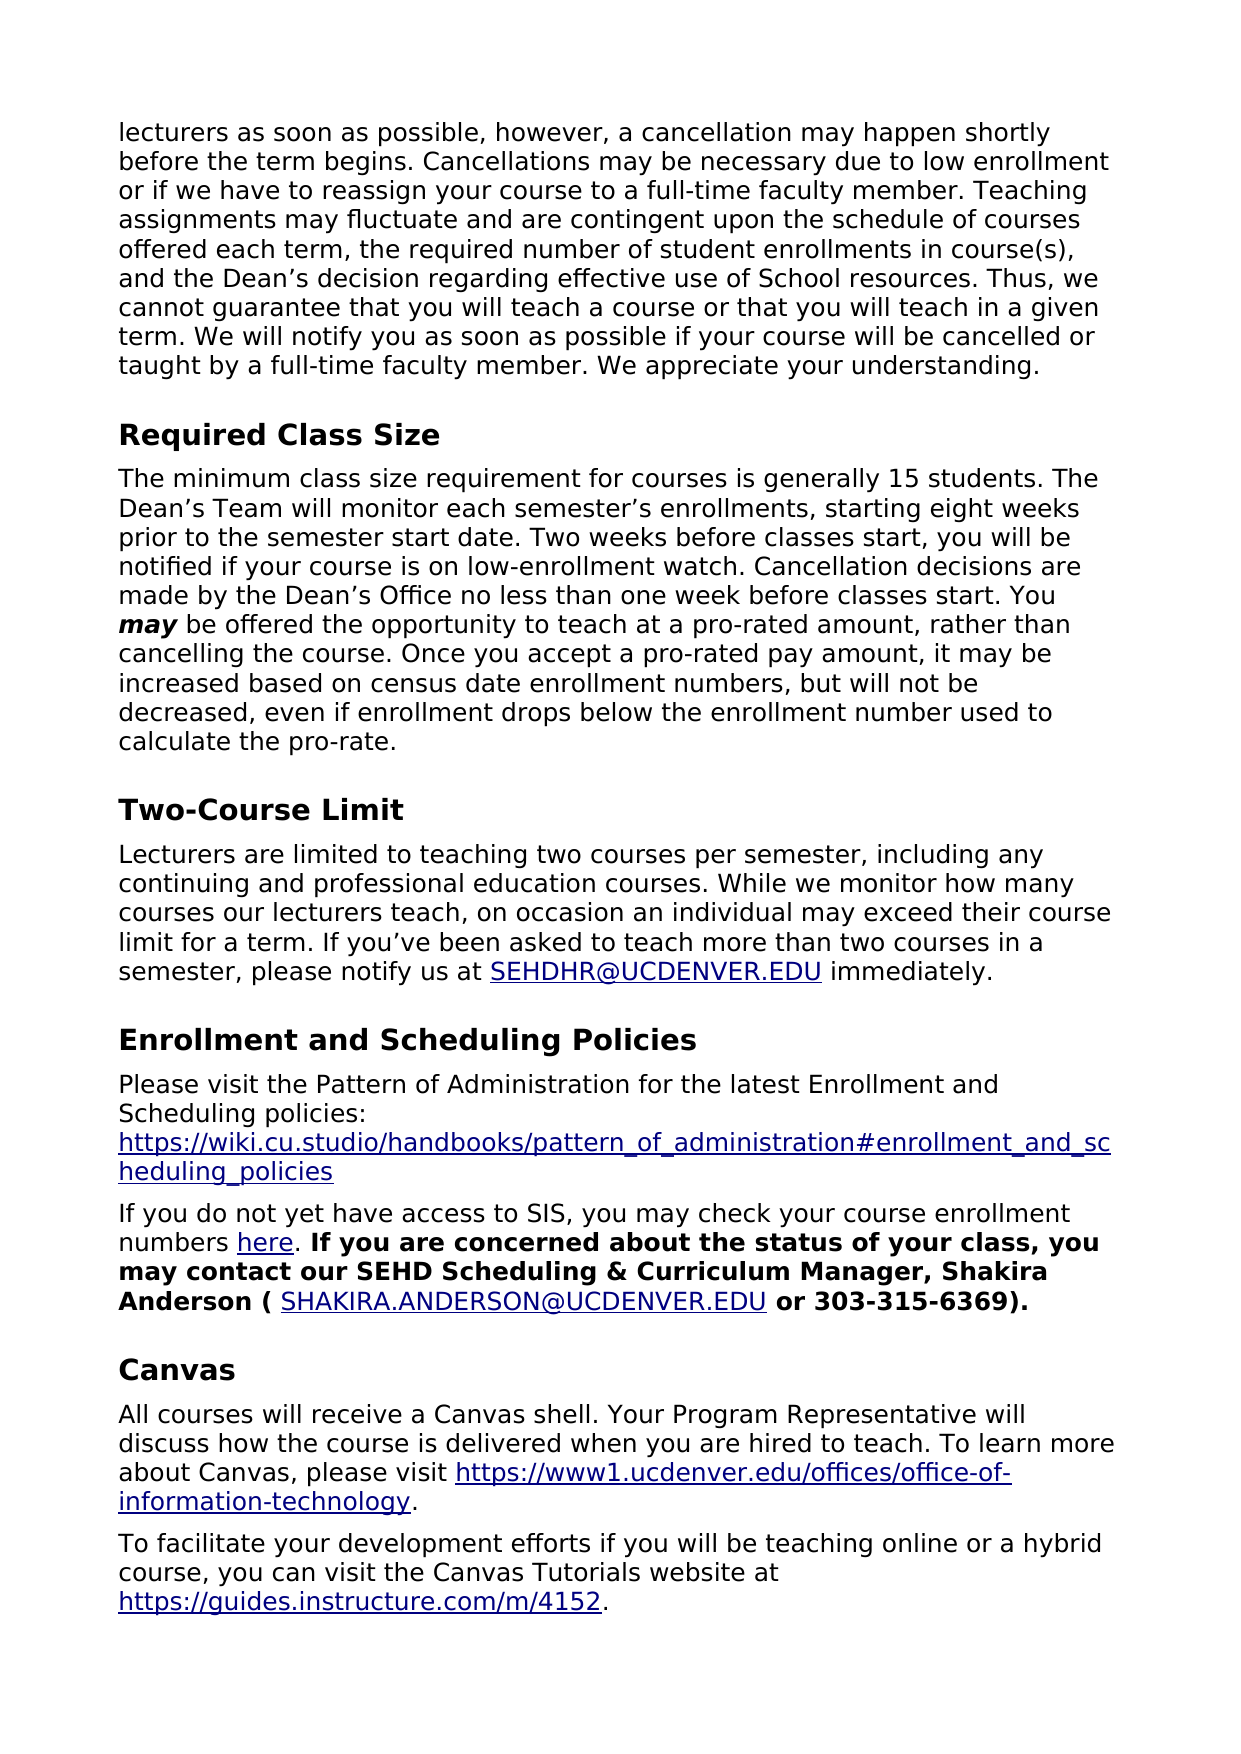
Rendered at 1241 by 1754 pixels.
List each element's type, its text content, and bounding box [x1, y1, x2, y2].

text Lecturers are limited to teaching two courses per semester, including any continuing and professional education courses. While we monitor how many courses our lecturers teach, on occasion an individual may exceed their course limit for a term. If you’ve been asked to teach more than two courses in a semester, please notify us at SEHDHR@UCDENVER.EDU immediately. [118, 840, 1122, 986]
text The minimum class size requirement for courses is generally 15 students. The Dean’s Team will monitor each semester’s enrollments, starting eight weeks prior to the semester start date. Two weeks before classes start, you will be notified if your course is on low-enrollment watch. Cancellation decisions are made by the Dean’s Office no less than one week before classes start. You may be offered the opportunity to teach at a pro-rated amount, rather than cancelling the course. Once you accept a pro-rated pay amount, it may be increased based on census date enrollment numbers, but will not be decreased, even if enrollment drops below the enrollment number used to calculate the pro-rate. [118, 464, 1122, 756]
text lecturers as soon as possible, however, a cancellation may happen shortly before the term begins. Cancellations may be necessary due to low enrollment or if we have to reassign your course to a full-time faculty member. Teaching assignments may fluctuate and are contingent upon the schedule of courses offered each term, the required number of student enrollments in course(s), and the Dean’s decision regarding effective use of School resources. Thus, we cannot guarantee that you will teach a course or that you will teach in a given term. We will notify you as soon as possible if your course will be cancelled or taught by a full-time faculty member. We appreciate your understanding. [118, 118, 1122, 381]
subtitle Enrollment and Scheduling Policies [118, 1023, 1122, 1057]
text If you do not yet have access to SIS, you may check your course enrollment numbers here. If you are concerned about the status of your class, you may contact our SEHD Scheduling & Curriculum Manager, Shakira Anderson ( SHAKIRA.ANDERSON@UCDENVER.EDU or 303-315-6369). [118, 1199, 1122, 1316]
subtitle Two-Course Limit [118, 794, 1122, 828]
text To facilitate your development efforts if you will be teaching online or a hybrid course, you can visit the Canvas Tutorials website at https://guides.instructure.com/m/4152. [118, 1529, 1122, 1616]
text All courses will receive a Canvas shell. Your Program Representative will discuss how the course is delivered when you are hired to teach. To learn more about Canvas, please visit https://www1.ucdenver.edu/offices/office-of-information-technology. [118, 1400, 1122, 1516]
subtitle Canvas [118, 1353, 1122, 1387]
text Please visit the Pattern of Administration for the latest Enrollment and Scheduling policies: https://wiki.cu.studio/handbooks/pattern_of_administration#enrollment_and_scheduling_policies [118, 1070, 1122, 1187]
subtitle Required Class Size [118, 418, 1122, 452]
